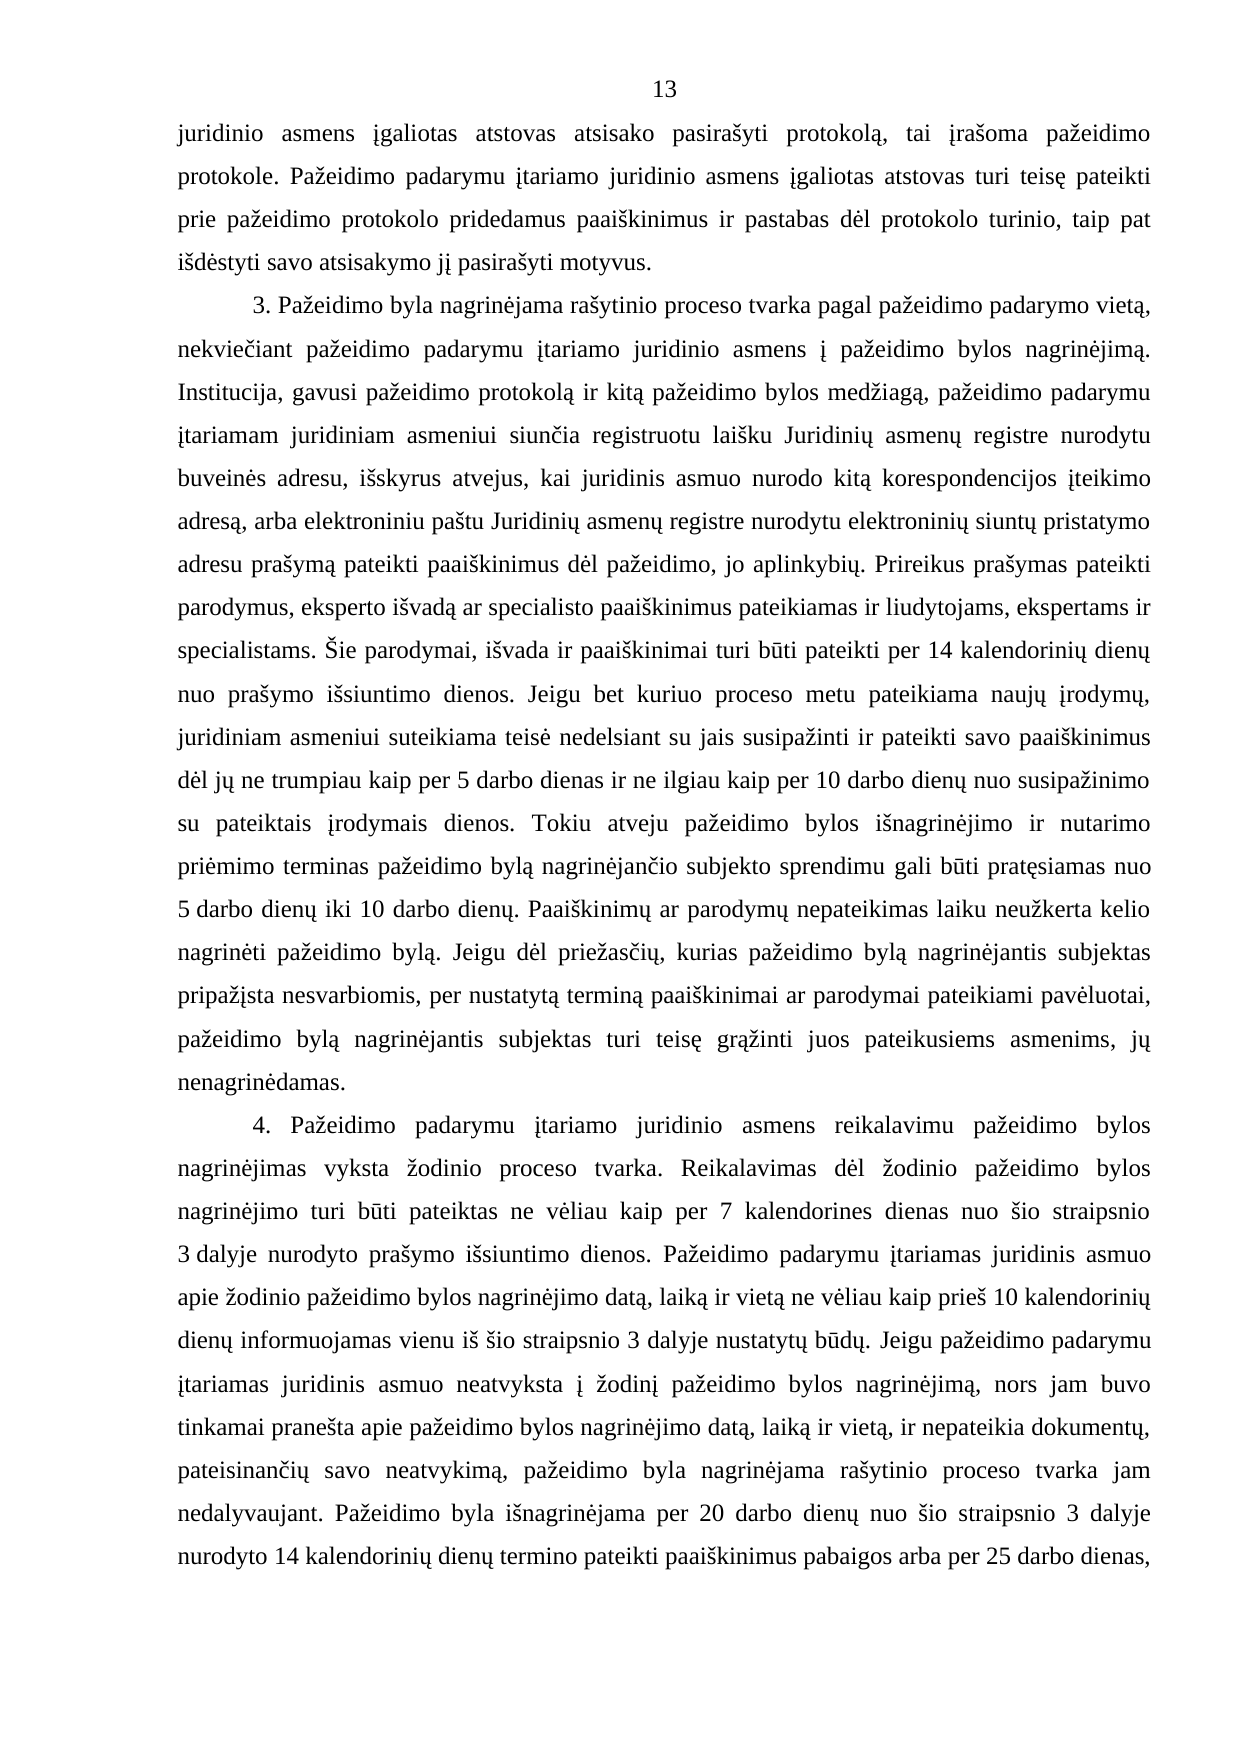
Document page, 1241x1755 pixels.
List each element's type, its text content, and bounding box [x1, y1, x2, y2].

text 4. Pažeidimo padarymu įtariamo juridinio asmens reikalavimu pažeidimo bylos nagrinėjimas vyksta žodinio proceso tvarka. Reikalavimas dėl žodinio pažeidimo bylos nagrinėjimo turi būti pateiktas ne vėliau kaip per 7 kalendorines dienas nuo šio straipsnio 3 dalyje nurodyto prašymo išsiuntimo dienos. Pažeidimo padarymu įtariamas juridinis asmuo apie žodinio pažeidimo bylos nagrinėjimo datą, laiką ir vietą ne vėliau kaip prieš 10 kalendorinių dienų informuojamas vienu iš šio straipsnio 3 dalyje nustatytų būdų. Jeigu pažeidimo padarymu įtariamas juridinis asmuo neatvyksta į žodinį pažeidimo bylos nagrinėjimą, nors jam buvo tinkamai pranešta apie pažeidimo bylos nagrinėjimo datą, laiką ir vietą, ir nepateikia dokumentų, pateisinančių savo neatvykimą, pažeidimo byla nagrinėjama rašytinio proceso tvarka jam nedalyvaujant. Pažeidimo byla išnagrinėjama per 20 darbo dienų nuo šio straipsnio 3 dalyje nurodyto 14 kalendorinių dienų termino pateikti paaiškinimus pabaigos arba per 25 darbo dienas, [177, 1110, 1152, 1570]
text juridinio asmens įgaliotas atstovas atsisako pasirašyti protokolą, tai įrašoma pažeidimo protokole. Pažeidimo padarymu įtariamo juridinio asmens įgaliotas atstovas turi teisę pateikti prie pažeidimo protokolo pridedamus paaiškinimus ir pastabas dėl protokolo turinio, taip pat išdėstyti savo atsisakymo jį pasirašyti motyvus. [177, 118, 1152, 276]
text 3. Pažeidimo byla nagrinėjama rašytinio proceso tvarka pagal pažeidimo padarymo vietą, nekviečiant pažeidimo padarymu įtariamo juridinio asmens į pažeidimo bylos nagrinėjimą. Institucija, gavusi pažeidimo protokolą ir kitą pažeidimo bylos medžiagą, pažeidimo padarymu įtariamam juridiniam asmeniui siunčia registruotu laišku Juridinių asmenų registre nurodytu buveinės adresu, išskyrus atvejus, kai juridinis asmuo nurodo kitą korespondencijos įteikimo adresą, arba elektroniniu paštu Juridinių asmenų registre nurodytu elektroninių siuntų pristatymo adresu prašymą pateikti paaiškinimus dėl pažeidimo, jo aplinkybių. Prireikus prašymas pateikti parodymus, eksperto išvadą ar specialisto paaiškinimus pateikiamas ir liudytojams, ekspertams ir specialistams. Šie parodymai, išvada ir paaiškinimai turi būti pateikti per 14 kalendorinių dienų nuo prašymo išsiuntimo dienos. Jeigu bet kuriuo proceso metu pateikiama naujų įrodymų, juridiniam asmeniui suteikiama teisė nedelsiant su jais susipažinti ir pateikti savo paaiškinimus dėl jų ne trumpiau kaip per 5 darbo dienas ir ne ilgiau kaip per 10 darbo dienų nuo susipažinimo su pateiktais įrodymais dienos. Tokiu atveju pažeidimo bylos išnagrinėjimo ir nutarimo priėmimo terminas pažeidimo bylą nagrinėjančio subjekto sprendimu gali būti pratęsiamas nuo 5 darbo dienų iki 10 darbo dienų. Paaiškinimų ar parodymų nepateikimas laiku neužkerta kelio nagrinėti pažeidimo bylą. Jeigu dėl priežasčių, kurias pažeidimo bylą nagrinėjantis subjektas pripažįsta nesvarbiomis, per nustatytą terminą paaiškinimai ar parodymai pateikiami pavėluotai, pažeidimo bylą nagrinėjantis subjektas turi teisę grąžinti juos pateikusiems asmenims, jų nenagrinėdamas. [177, 291, 1152, 1096]
